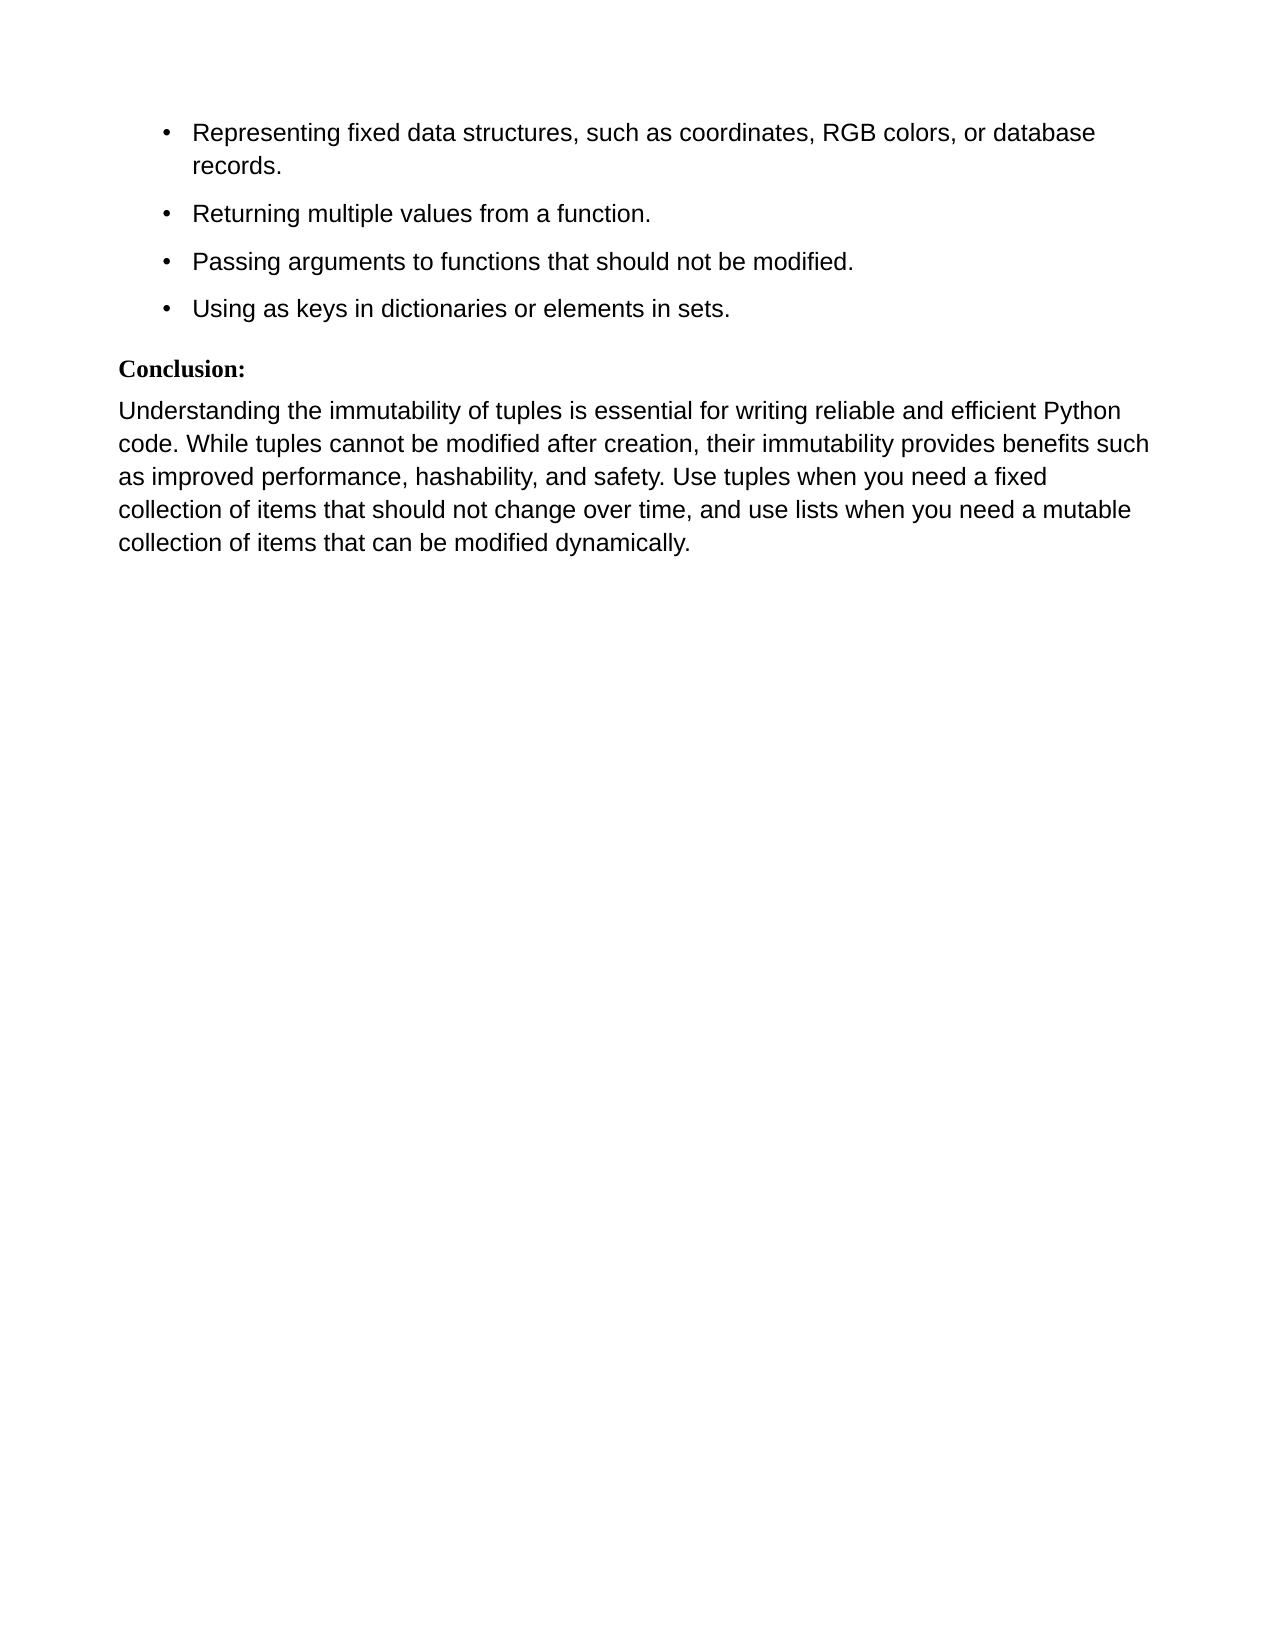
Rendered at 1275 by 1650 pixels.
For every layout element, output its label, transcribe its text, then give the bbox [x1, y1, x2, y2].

list Using as keys in dictionaries or elements in sets. [162, 294, 1157, 323]
list Returning multiple values from a function. [162, 199, 1157, 228]
text Understanding the immutability of tuples is essential for writing reliable and efficient Python code. While tuples cannot be modified after creation, their immutability provides benefits such as improved performance, hashability, and safety. Use tuples when you need a fixed collection of items that should not change over time, and use lists when you need a mutable collection of items that can be modified dynamically. [118, 396, 1157, 557]
list Representing fixed data structures, such as coordinates, RGB colors, or database records. [162, 118, 1157, 180]
list Passing arguments to functions that should not be modified. [162, 247, 1157, 275]
subtitle Conclusion: [118, 354, 1157, 383]
